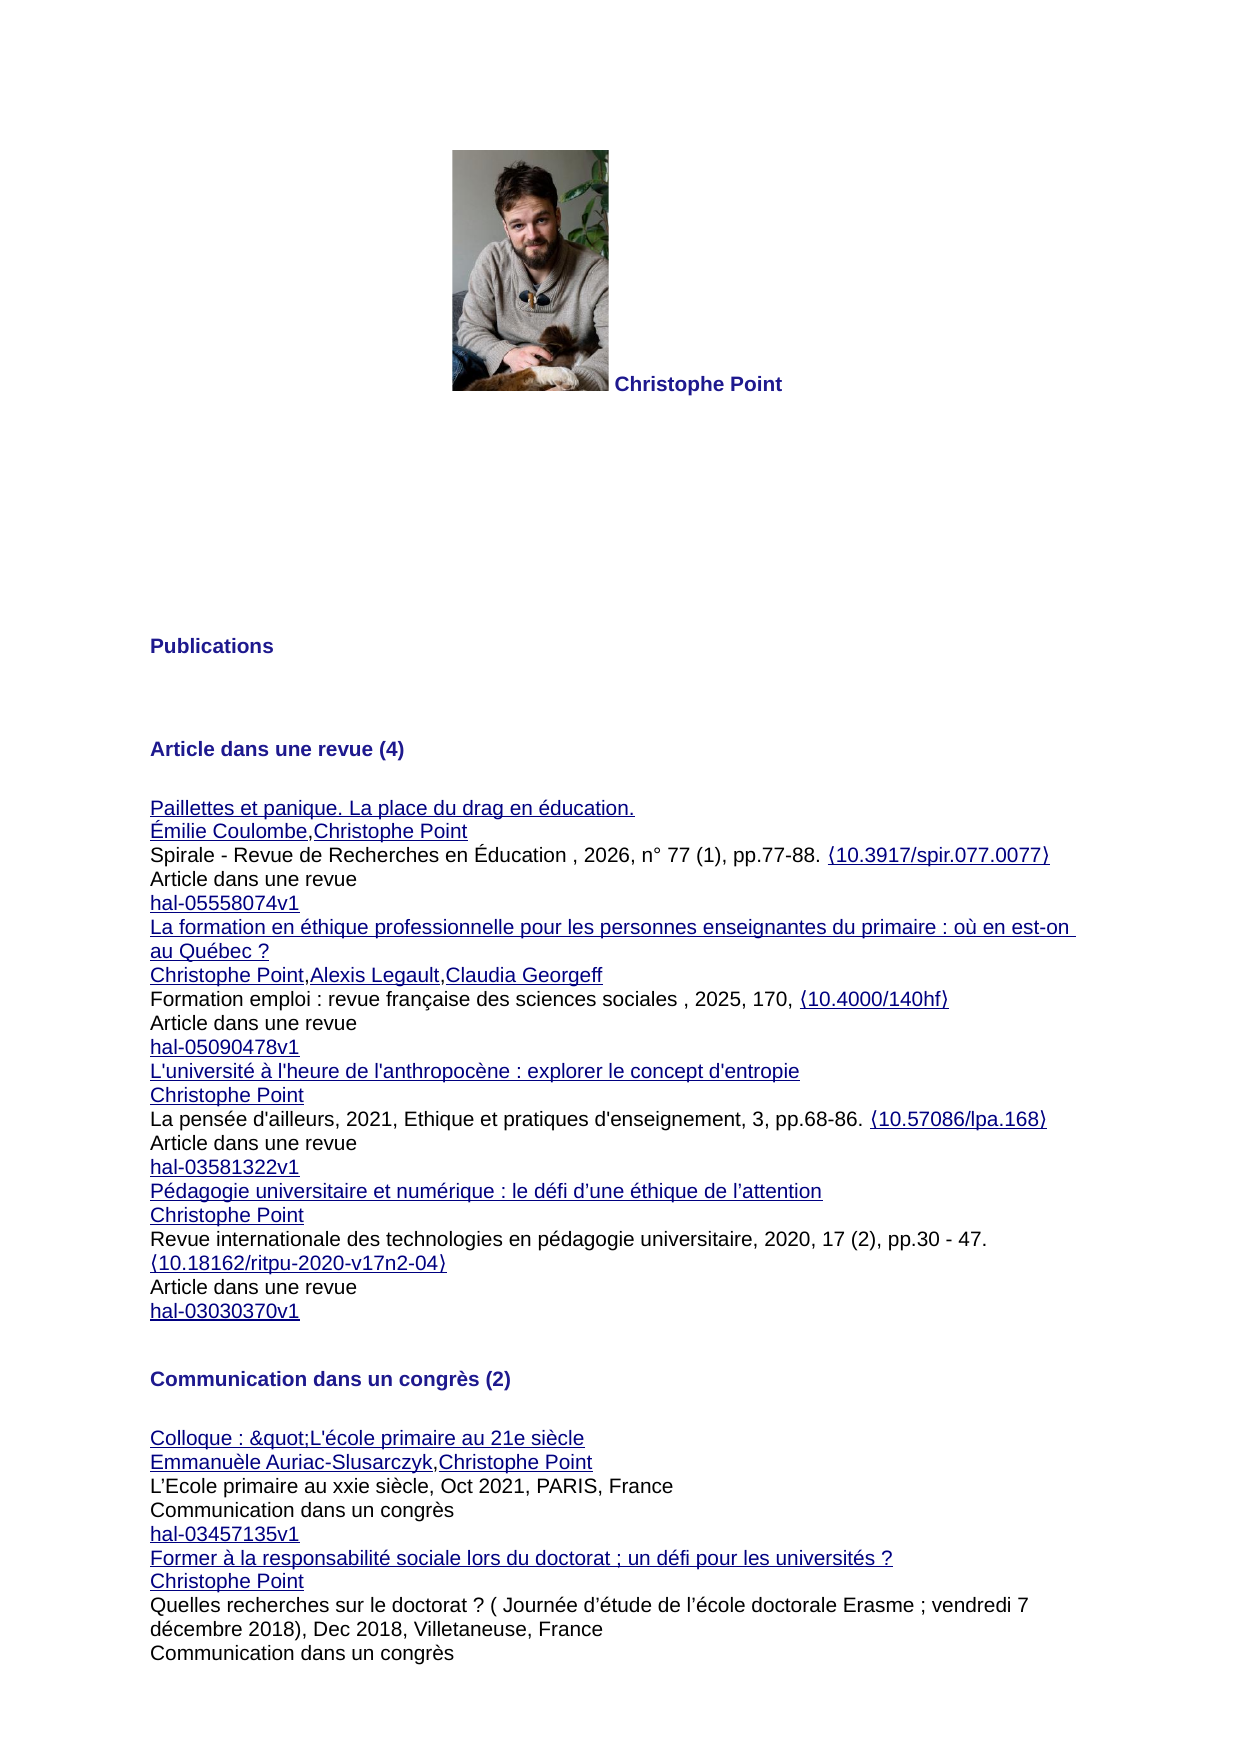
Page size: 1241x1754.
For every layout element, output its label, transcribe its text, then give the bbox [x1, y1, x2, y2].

subtitle Communication dans un congrès (2) [150, 1367, 1090, 1391]
table_header Paillettes et panique. La place du drag en éducation. Émilie Coulombe,Christophe Point Spirale - Revue de Recherches en Éducation , 2026, n° 77 (1), pp.77-88. ⟨10.3917/spir.077.0077⟩ Article dans une revue hal-05558074v1 [150, 795, 1090, 915]
table_cell Pédagogie universitaire et numérique : le défi d’une éthique de l’attention Christophe Point Revue internationale des technologies en pédagogie universitaire, 2020, 17 (2), pp.30 - 47. ⟨10.18162/ritpu-2020-v17n2-04⟩ Article dans une revue hal-03030370v1 [150, 1179, 1090, 1322]
table_cell Former à la responsabilité sociale lors du doctorat ; un défi pour les universités ? Christophe Point Quelles recherches sur le doctorat ? ( Journée d’étude de l’école doctorale Erasme ; vendredi 7 décembre 2018), Dec 2018, Villetaneuse, France Communication dans un congrès [150, 1545, 1090, 1665]
table_cell L'université à l'heure de l'anthropocène : explorer le concept d'entropie Christophe Point La pensée d'ailleurs, 2021, Ethique et pratiques d'enseignement, 3, pp.68-86. ⟨10.57086/lpa.168⟩ Article dans une revue hal-03581322v1 [150, 1059, 1090, 1179]
subtitle Publications [150, 634, 1090, 658]
subtitle Article dans une revue (4) [150, 737, 1090, 761]
table_header Colloque : &quot;L'école primaire au 21e siècle Emmanuèle Auriac-Slusarczyk,Christophe Point L’Ecole primaire au xxie siècle, Oct 2021, PARIS, France Communication dans un congrès hal-03457135v1 [150, 1426, 1090, 1545]
picture [452, 150, 609, 391]
subtitle Christophe Point [150, 150, 1090, 395]
table_cell La formation en éthique professionnelle pour les personnes enseignantes du primaire : où en est-on au Québec ? Christophe Point,Alexis Legault,Claudia Georgeff Formation emploi : revue française des sciences sociales , 2025, 170, ⟨10.4000/140hf⟩ Article dans une revue hal-05090478v1 [150, 915, 1090, 1059]
